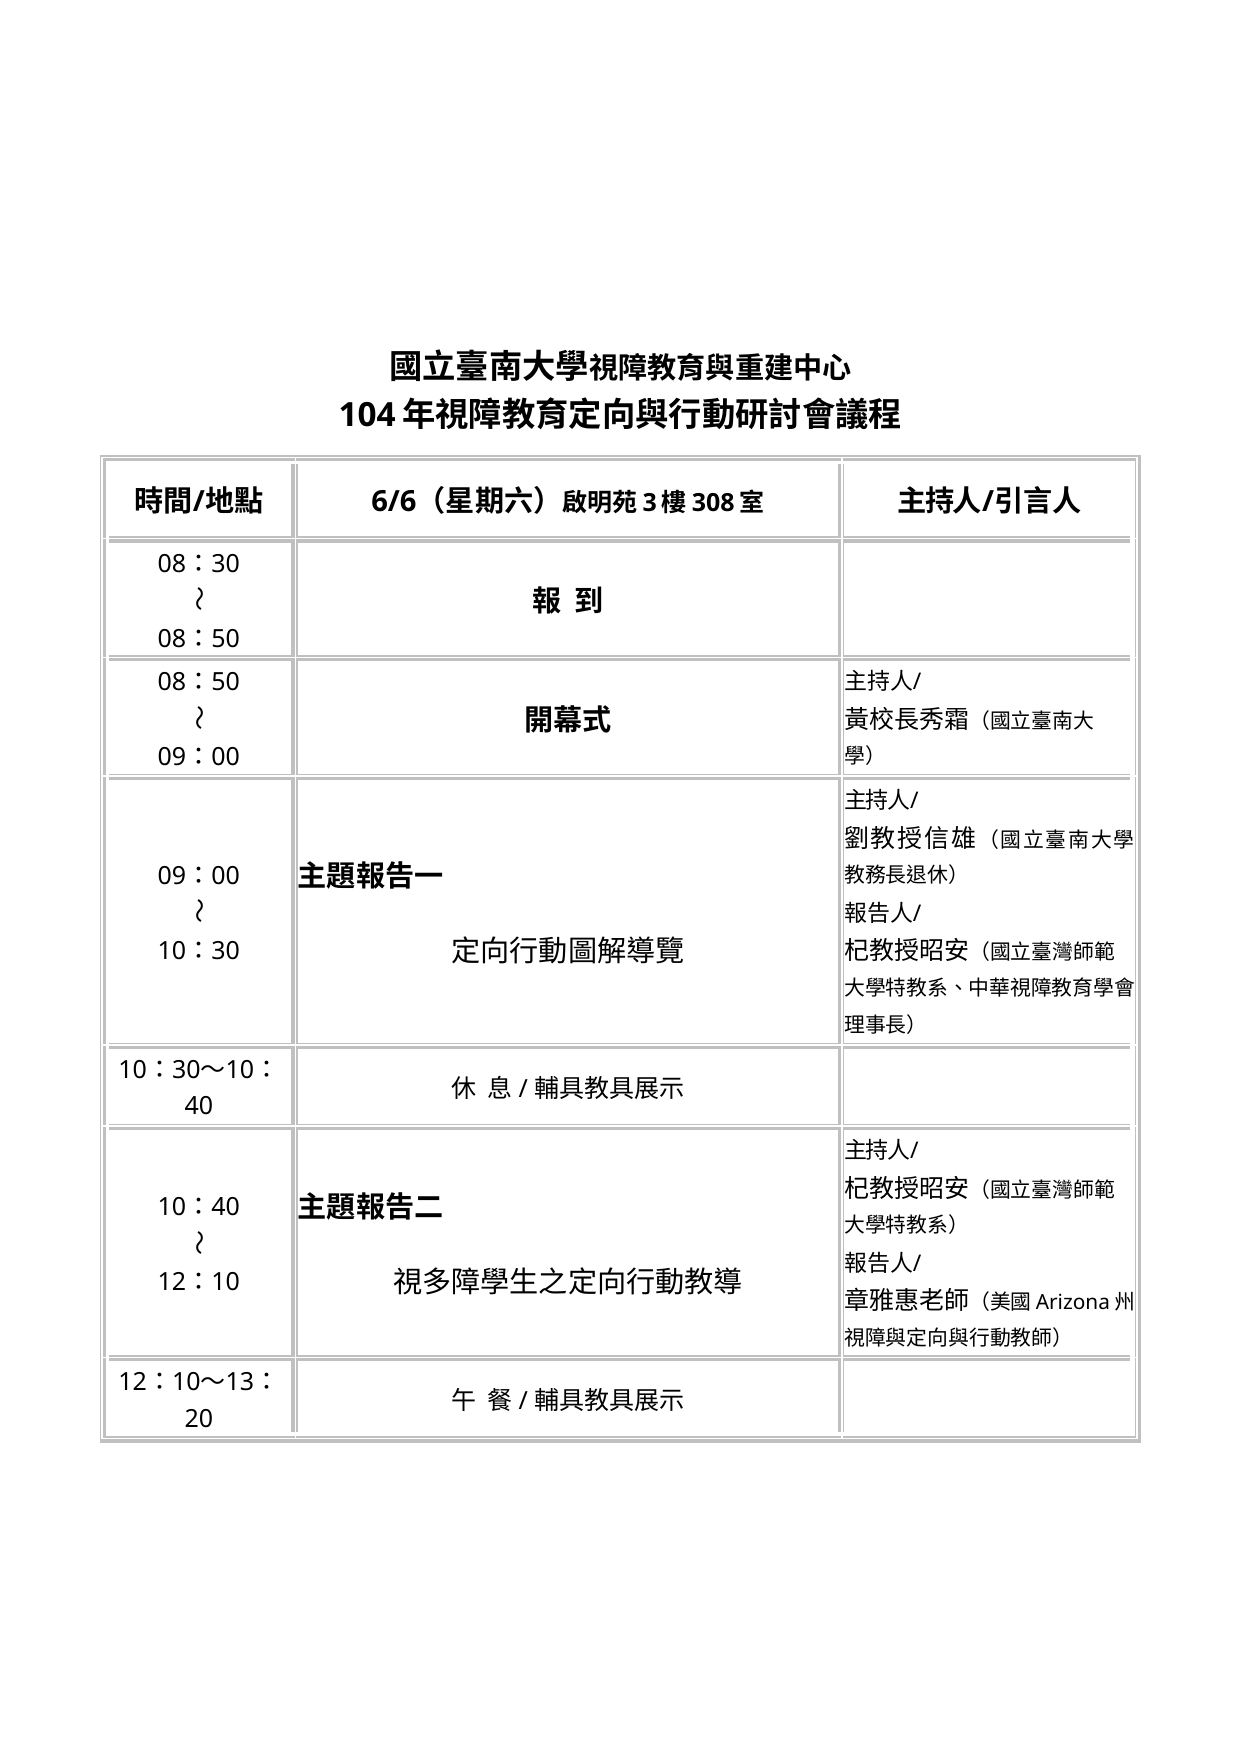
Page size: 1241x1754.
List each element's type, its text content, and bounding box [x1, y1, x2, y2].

table_cell [841, 1043, 1138, 1124]
table_cell [841, 1355, 1138, 1436]
table_cell 08：30 ～ 08：50 [103, 536, 294, 655]
table_cell 09：00 ～ 10：30 [103, 774, 294, 1042]
table_header 6/6（星期六）啟明苑3樓308室 [295, 457, 841, 536]
table_cell 主持人/ 劉教授信雄（國立臺南大學教務長退休） 報告人/ 杞教授昭安（國立臺灣師範大學特教系、中華視障教育學會理事長） [841, 774, 1138, 1042]
table_cell 休 息 / 輔具教具展示 [298, 1049, 838, 1124]
table_header 時間/地點 [106, 461, 294, 536]
table_header 主持人/引言人 [841, 457, 1138, 536]
table_cell 主題報告二 視多障學生之定向行動教導 [298, 1130, 838, 1355]
table_cell 開幕式 [298, 661, 838, 774]
table_cell 08：50 ～ 09：00 [103, 655, 294, 774]
table_cell 午 餐 / 輔具教具展示 [295, 1355, 841, 1436]
text 104年視障教育定向與行動研討會議程 [118, 388, 1122, 436]
table_cell 主持人/ 黃校長秀霜（國立臺南大學） [841, 655, 1138, 774]
table_cell 10：30～10：40 [103, 1043, 294, 1124]
table_cell 12：10～13：20 [103, 1355, 294, 1436]
table_cell 報 到 [298, 543, 838, 655]
table_cell [841, 536, 1138, 655]
table_cell 10：40 ～ 12：10 [103, 1124, 294, 1355]
text 國立臺南大學視障教育與重建中心 [118, 339, 1122, 388]
table_cell 主題報告一 定向行動圖解導覽 [298, 780, 838, 1042]
table_cell 主持人/ 杞教授昭安（國立臺灣師範大學特教系） 報告人/ 章雅惠老師（美國Arizona州視障與定向與行動教師） [841, 1124, 1138, 1355]
